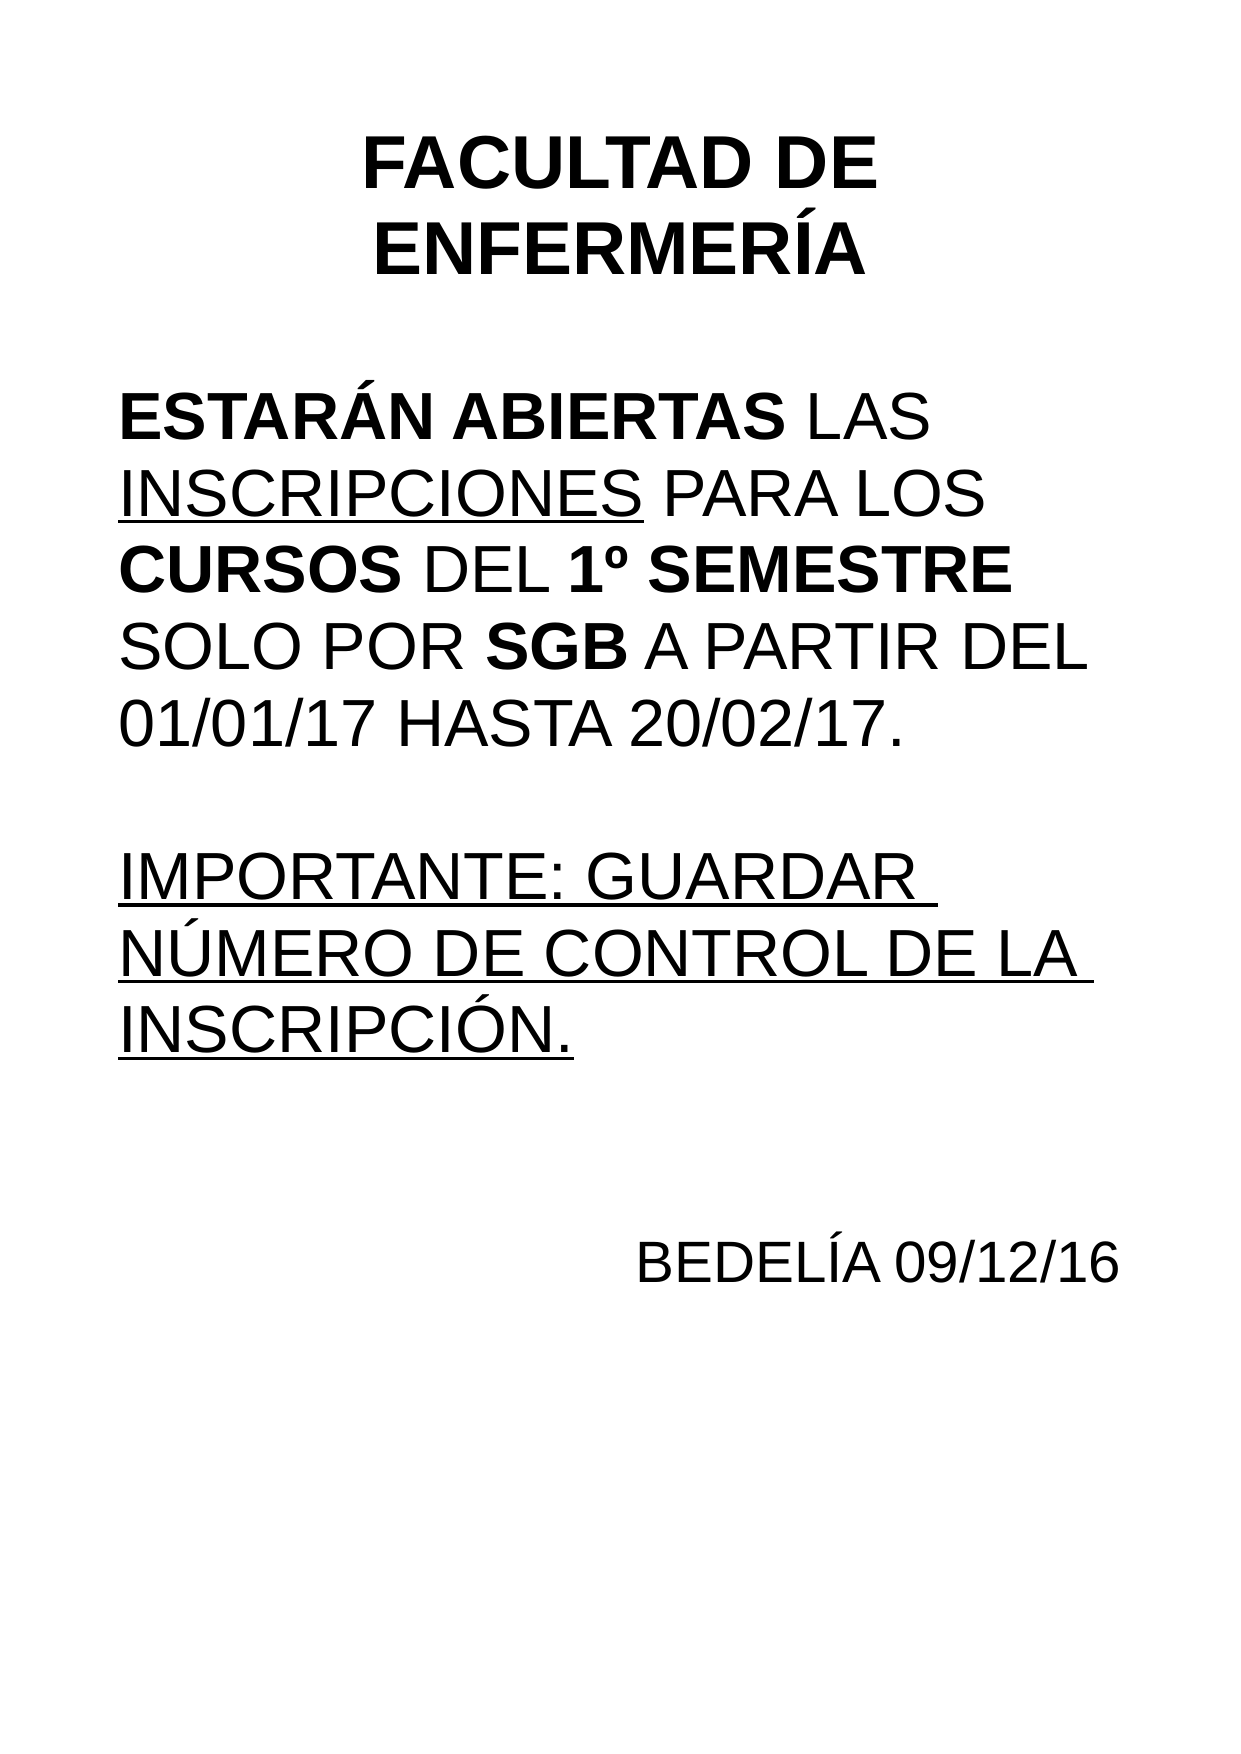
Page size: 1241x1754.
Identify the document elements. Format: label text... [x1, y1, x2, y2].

text IMPORTANTE: GUARDAR NÚMERO DE CONTROL DE LA INSCRIPCIÓN. [118, 837, 1122, 1067]
text FACULTAD DE ENFERMERÍA [118, 118, 1122, 291]
text BEDELÍA 09/12/16 [118, 1220, 1122, 1297]
text ESTARÁN ABIERTAS LAS INSCRIPCIONES PARA LOS CURSOS DEL 1º SEMESTRE SOLO POR SGB A PARTIR DEL 01/01/17 HASTA 20/02/17. [118, 377, 1122, 760]
